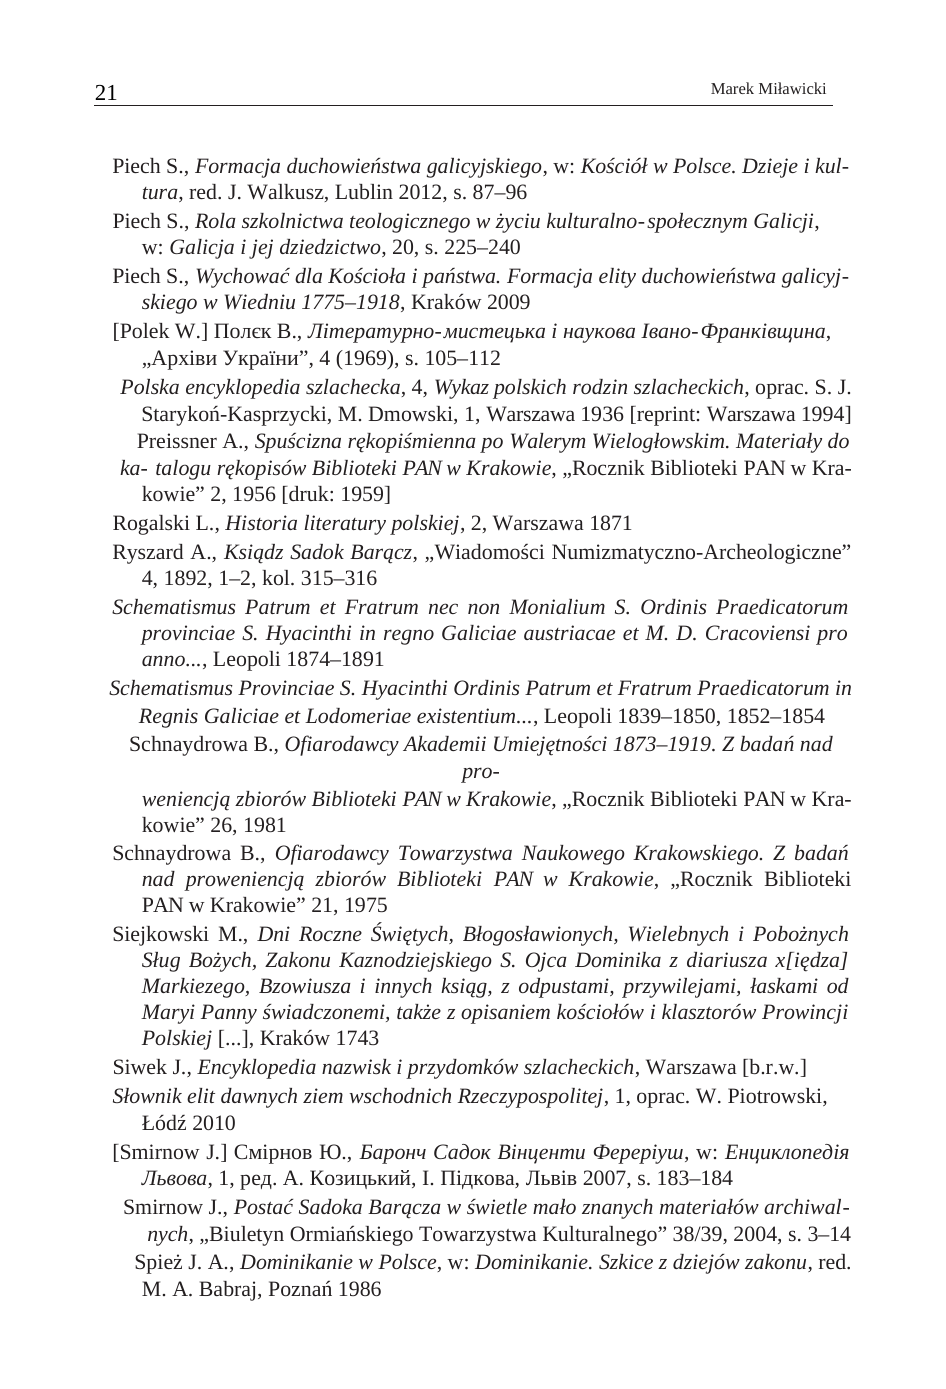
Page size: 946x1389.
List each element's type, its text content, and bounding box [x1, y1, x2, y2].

text Piech S., Rola szkolnictwa teologicznego w życiu kulturalno‑społecznym Galicji, [112, 208, 862, 233]
text Smirnow J., Postać Sadoka Barącza w świetle mało znanych materiałów archiwal‑ nych, „Biuletyn Ormiańskiego Towarzystwa Kulturalnego” 38/39, 2004, s. 3–14 Spież J. A., Dominikanie w Polsce, w: Dominikanie. Szkice z dziejów zakonu, red. [112, 1194, 852, 1274]
text w: Galicja i jej dziedzictwo, 20, s. 225–240 [142, 234, 862, 259]
text „Архіви України”, 4 (1969), s. 105–112 [142, 345, 862, 370]
text Rogalski L., Historia literatury polskiej, 2, Warszawa 1871 [112, 510, 862, 535]
text Schematismus Patrum et Fratrum nec non Monialium S. Ordinis Praedicatorum provinciae S. Hyacinthi in regno Galiciae austriacae et M. D. Cracoviensi pro anno..., Leopoli 1874–1891 [112, 594, 852, 671]
text Schematismus Provinciae S. Hyacinthi Ordinis Patrum et Fratrum Praedicatorum in Regnis Galiciae et Lodomeriae existentium..., Leopoli 1839–1850, 1852–1854 Schnaydrowa B., Ofiarodawcy Akademii Umiejętności 1873–1919. Z badań nad pro‑ [108, 675, 856, 784]
text Schnaydrowa B., Ofiarodawcy Towarzystwa Naukowego Krakowskiego. Z badań nad proweniencją zbiorów Biblioteki PAN w Krakowie, „Rocznik Biblioteki PAN w Krakowie” 21, 1975 [112, 840, 852, 917]
text Polska encyklopedia szlachecka, 4, Wykaz polskich rodzin szlacheckich, oprac. S. J. Starykoń-Kasprzycki, M. Dmowski, 1, Warszawa 1936 [reprint: Warszawa 1994] Preissner A., Spuścizna rękopiśmienna po Walerym Wielogłowskim. Materiały do ka‑ talogu rękopisów Biblioteki PAN w Krakowie, „Rocznik Biblioteki PAN w Kra- [105, 374, 852, 480]
text M. A. Babraj, Poznań 1986 [142, 1277, 862, 1301]
text Siejkowski M., Dni Roczne Świętych, Błogosławionych, Wielebnych i Pobożnych Sług Bożych, Zakonu Kaznodziejskiego S. Ojca Dominika z diariusza x[iędza] Markiezego, Bzowiusza i innych ksiąg, z odpustami, przywilejami, łaskami od Maryi Panny świadczonemi, także z opisaniem kościołów i klasztorów Prowincji Polskiej [...], Kraków 1743 [112, 921, 852, 1050]
text [Smirnow J.] Смірнов Ю., Баронч Садок Вінценти Фереріуш, w: Енциклопедія Львова, 1, ред. А. Козицький, І. Підкова, Львів 2007, s. 183–184 [112, 1139, 852, 1190]
text Łódź 2010 [142, 1109, 862, 1135]
text kowie” 2, 1956 [druk: 1959] [142, 481, 862, 506]
text Ryszard A., Ksiądz Sadok Barącz, „Wiadomości Numizmatyczno-Archeologiczne” 4, 1892, 1–2, kol. 315–316 [112, 539, 852, 590]
text [Polek W.] Полєк В., Літературно‑мистецька і наукова Івано‑Франківщина, [112, 318, 862, 344]
text Słownik elit dawnych ziem wschodnich Rzeczypospolitej, 1, oprac. W. Piotrowski, [112, 1083, 862, 1108]
text weniencją zbiorów Biblioteki PAN w Krakowie, „Rocznik Biblioteki PAN w Kra- kowie” 26, 1981 [142, 786, 852, 837]
text Piech S., Wychować dla Kościoła i państwa. Formacja elity duchowieństwa galicyj‑ skiego w Wiedniu 1775–1918, Kraków 2009 [112, 263, 862, 314]
text Piech S., Formacja duchowieństwa galicyjskiego, w: Kościół w Polsce. Dzieje i kul‑ tura, red. J. Walkusz, Lublin 2012, s. 87–96 [112, 153, 862, 204]
text Siwek J., Encyklopedia nazwisk i przydomków szlacheckich, Warszawa [b.r.w.] [112, 1054, 862, 1079]
